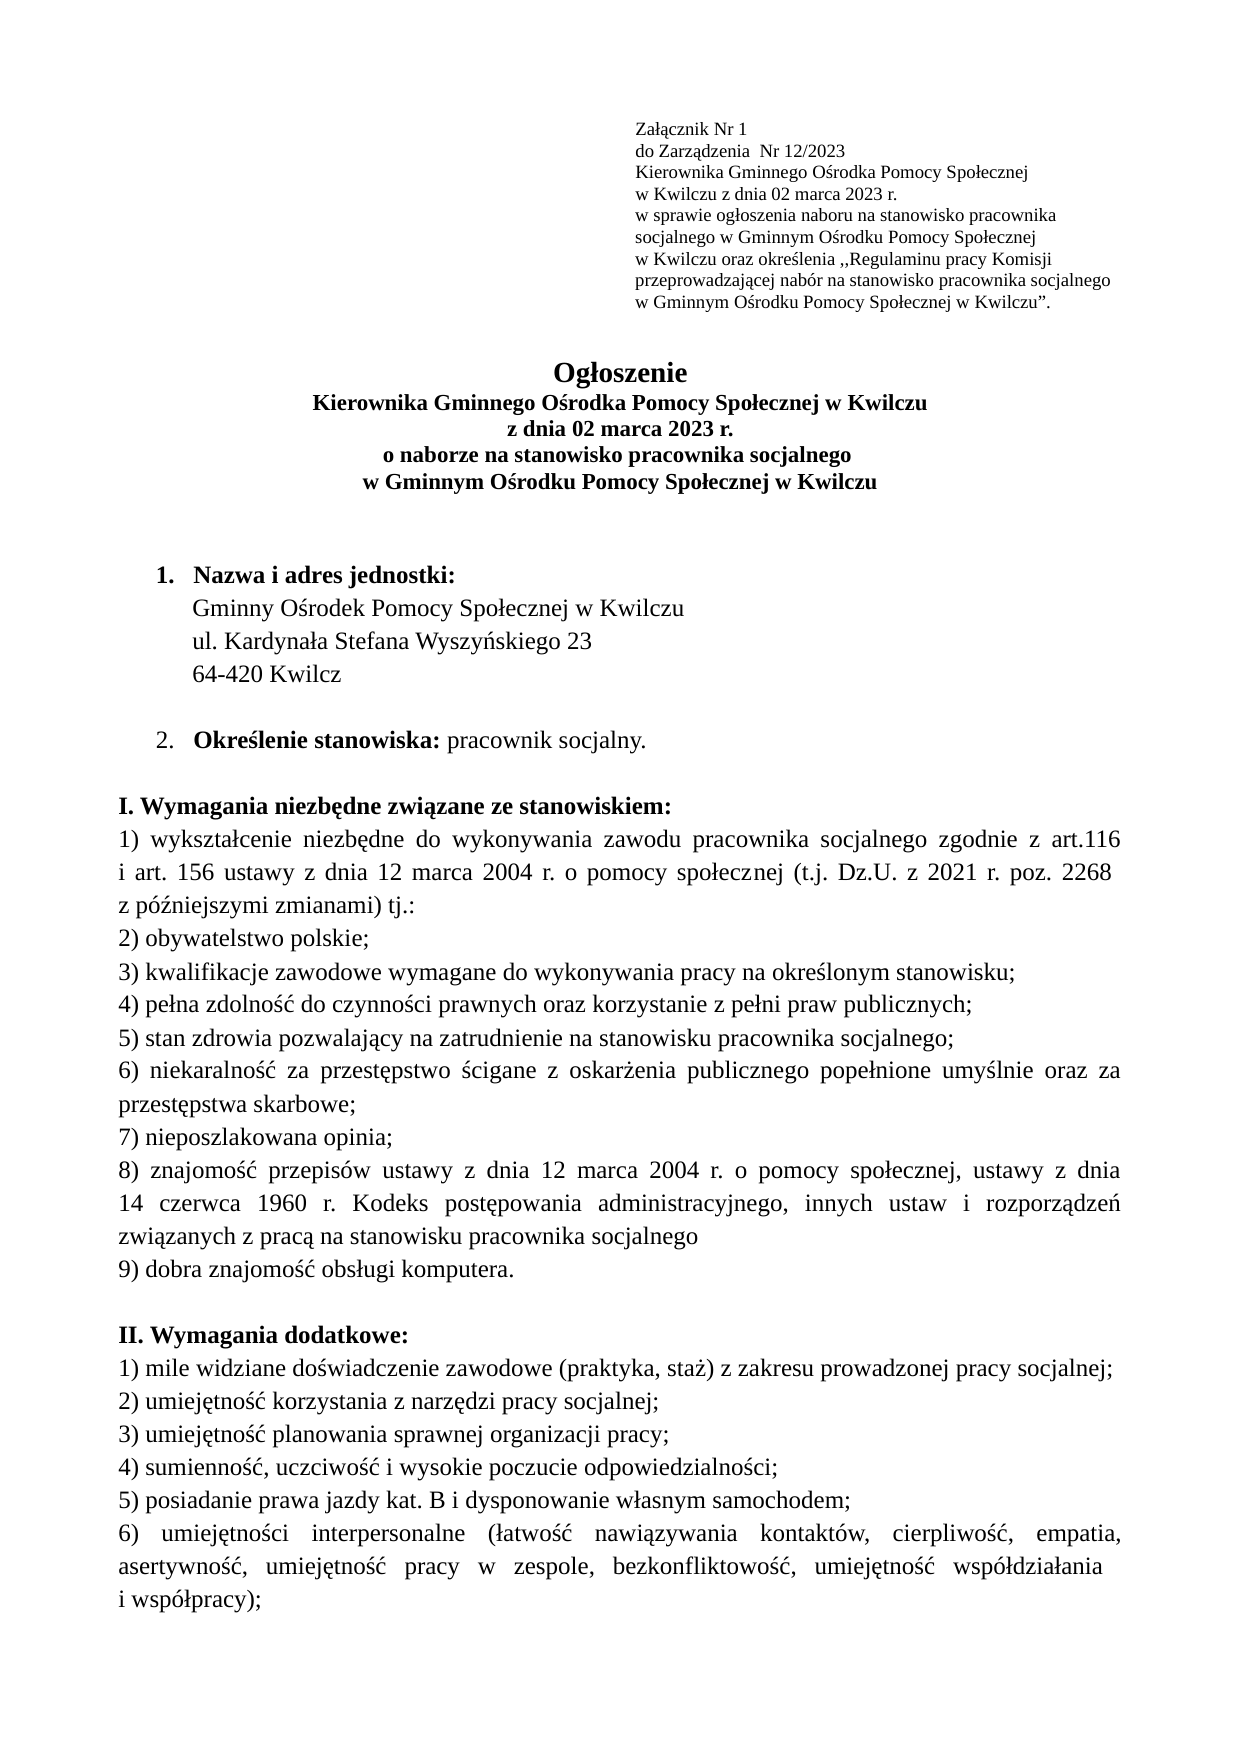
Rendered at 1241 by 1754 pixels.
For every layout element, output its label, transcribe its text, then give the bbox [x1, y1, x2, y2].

text Ogłoszenie [118, 355, 1122, 389]
text w Kwilczu oraz określenia ,,Regulaminu pracy Komisji przeprowadzającej nabór na stanowisko pracownika socjalnego w Gminnym Ośrodku Pomocy Społecznej w Kwilczu”. [635, 247, 1122, 312]
text 4) sumienność, uczciwość i wysokie poczucie odpowiedzialności; [118, 1452, 1122, 1481]
text II. Wymagania dodatkowe: [118, 1320, 1122, 1348]
text z dnia 02 marca 2023 r. [118, 415, 1122, 442]
text Kierownika Gminnego Ośrodka Pomocy Społecznej [118, 161, 1122, 183]
list Nazwa i adres jednostki: [156, 560, 1122, 589]
text o naborze na stanowisko pracownika socjalnego [118, 442, 1122, 468]
text 2) obywatelstwo polskie; [118, 923, 1122, 952]
text 64-420 Kwilcz [118, 659, 1122, 688]
text ul. Kardynała Stefana Wyszyńskiego 23 [118, 626, 1122, 655]
text 7) nieposzlakowana opinia; [118, 1122, 1122, 1150]
text 4) pełna zdolność do czynności prawnych oraz korzystanie z pełni praw publicznych; [118, 989, 1122, 1018]
text 3) kwalifikacje zawodowe wymagane do wykonywania pracy na określonym stanowisku; [118, 957, 1122, 985]
text 6) niekaralność za przestępstwo ścigane z oskarżenia publicznego popełnione umyślnie oraz za przestępstwa skarbowe; [118, 1056, 1122, 1117]
text do Zarządzenia Nr 12/2023 [118, 140, 1122, 161]
text 8) znajomość przepisów ustawy z dnia 12 marca 2004 r. o pomocy społecznej, ustawy z dnia 14 czerwca 1960 r. Kodeks postępowania administracyjnego, innych ustaw i rozporządzeń związanych z pracą na stanowisku pracownika socjalnego [118, 1155, 1122, 1249]
list Określenie stanowiska: pracownik socjalny. [156, 725, 1122, 754]
text 9) dobra znajomość obsługi komputera. [118, 1254, 1122, 1282]
text Gminny Ośrodek Pomocy Społecznej w Kwilczu [118, 593, 1122, 622]
text 2) umiejętność korzystania z narzędzi pracy socjalnej; [118, 1386, 1122, 1414]
text w Gminnym Ośrodku Pomocy Społecznej w Kwilczu [118, 468, 1122, 494]
text Załącznik Nr 1 [118, 118, 1122, 140]
text 5) posiadanie prawa jazdy kat. B i dysponowanie własnym samochodem; [118, 1485, 1122, 1514]
text 1) mile widziane doświadczenie zawodowe (praktyka, staż) z zakresu prowadzonej pracy socjalnej; [118, 1353, 1122, 1382]
text Kierownika Gminnego Ośrodka Pomocy Społecznej w Kwilczu [118, 389, 1122, 415]
text I. Wymagania niezbędne związane ze stanowiskiem: [118, 791, 1122, 820]
text 1) wykształcenie niezbędne do wykonywania zawodu pracownika socjalnego zgodnie z art.116 i art. 156 ustawy z dnia 12 marca 2004 r. o pomocy społecznej (t.j. Dz.U. z 2021 r. poz. 2268 z późniejszymi zmianami) tj.: [118, 824, 1122, 919]
text 3) umiejętność planowania sprawnej organizacji pracy; [118, 1419, 1122, 1448]
text w sprawie ogłoszenia naboru na stanowisko pracownika socjalnego w Gminnym Ośrodku Pomocy Społecznej [635, 204, 1122, 247]
text 5) stan zdrowia pozwalający na zatrudnienie na stanowisku pracownika socjalnego; [118, 1023, 1122, 1051]
text w Kwilczu z dnia 02 marca 2023 r. [118, 183, 1122, 204]
text 6) umiejętności interpersonalne (łatwość nawiązywania kontaktów, cierpliwość, empatia, asertywność, umiejętność pracy w zespole, bezkonfliktowość, umiejętność współdziałania i współpracy); [118, 1518, 1122, 1613]
